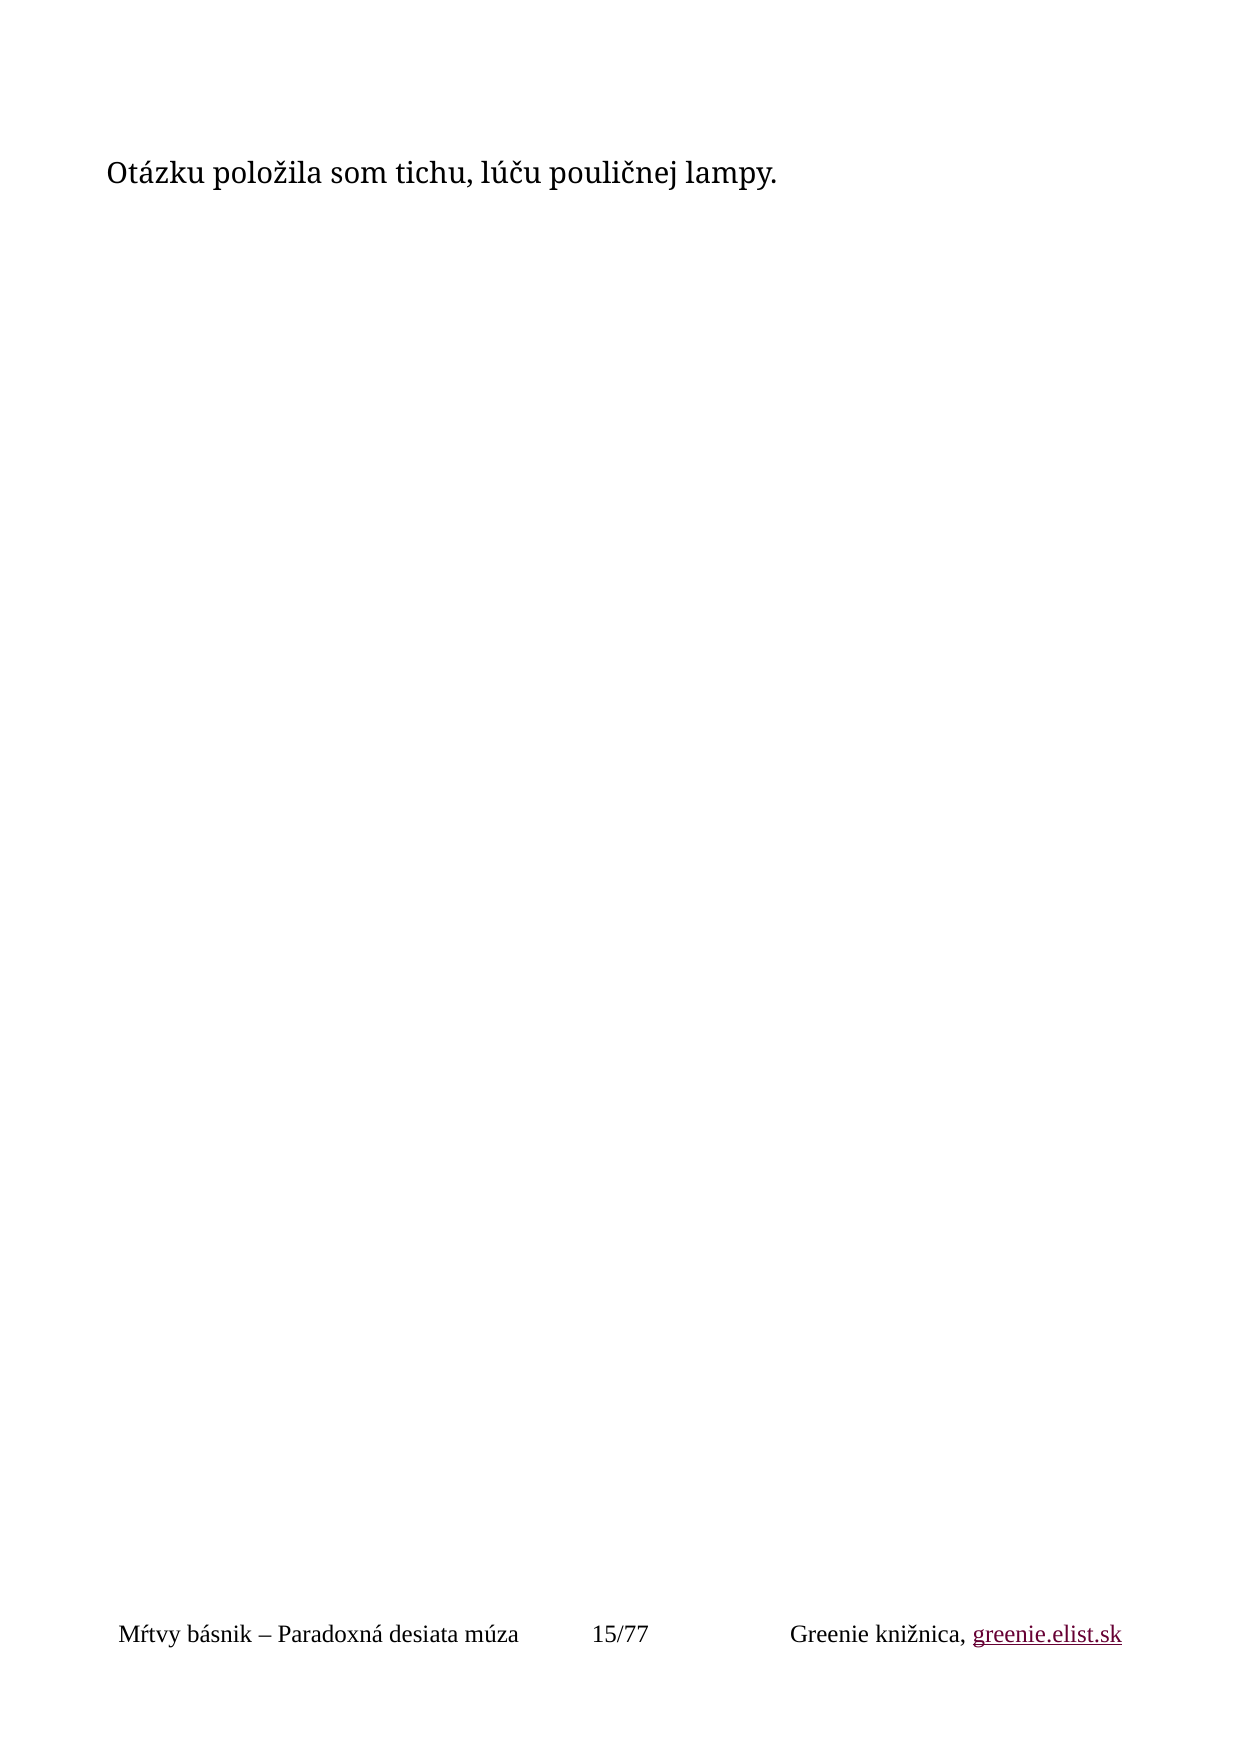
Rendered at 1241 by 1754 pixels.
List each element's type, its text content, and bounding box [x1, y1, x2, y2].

text Otázku položila som tichu, lúču pouličnej lampy. [106, 152, 1134, 192]
